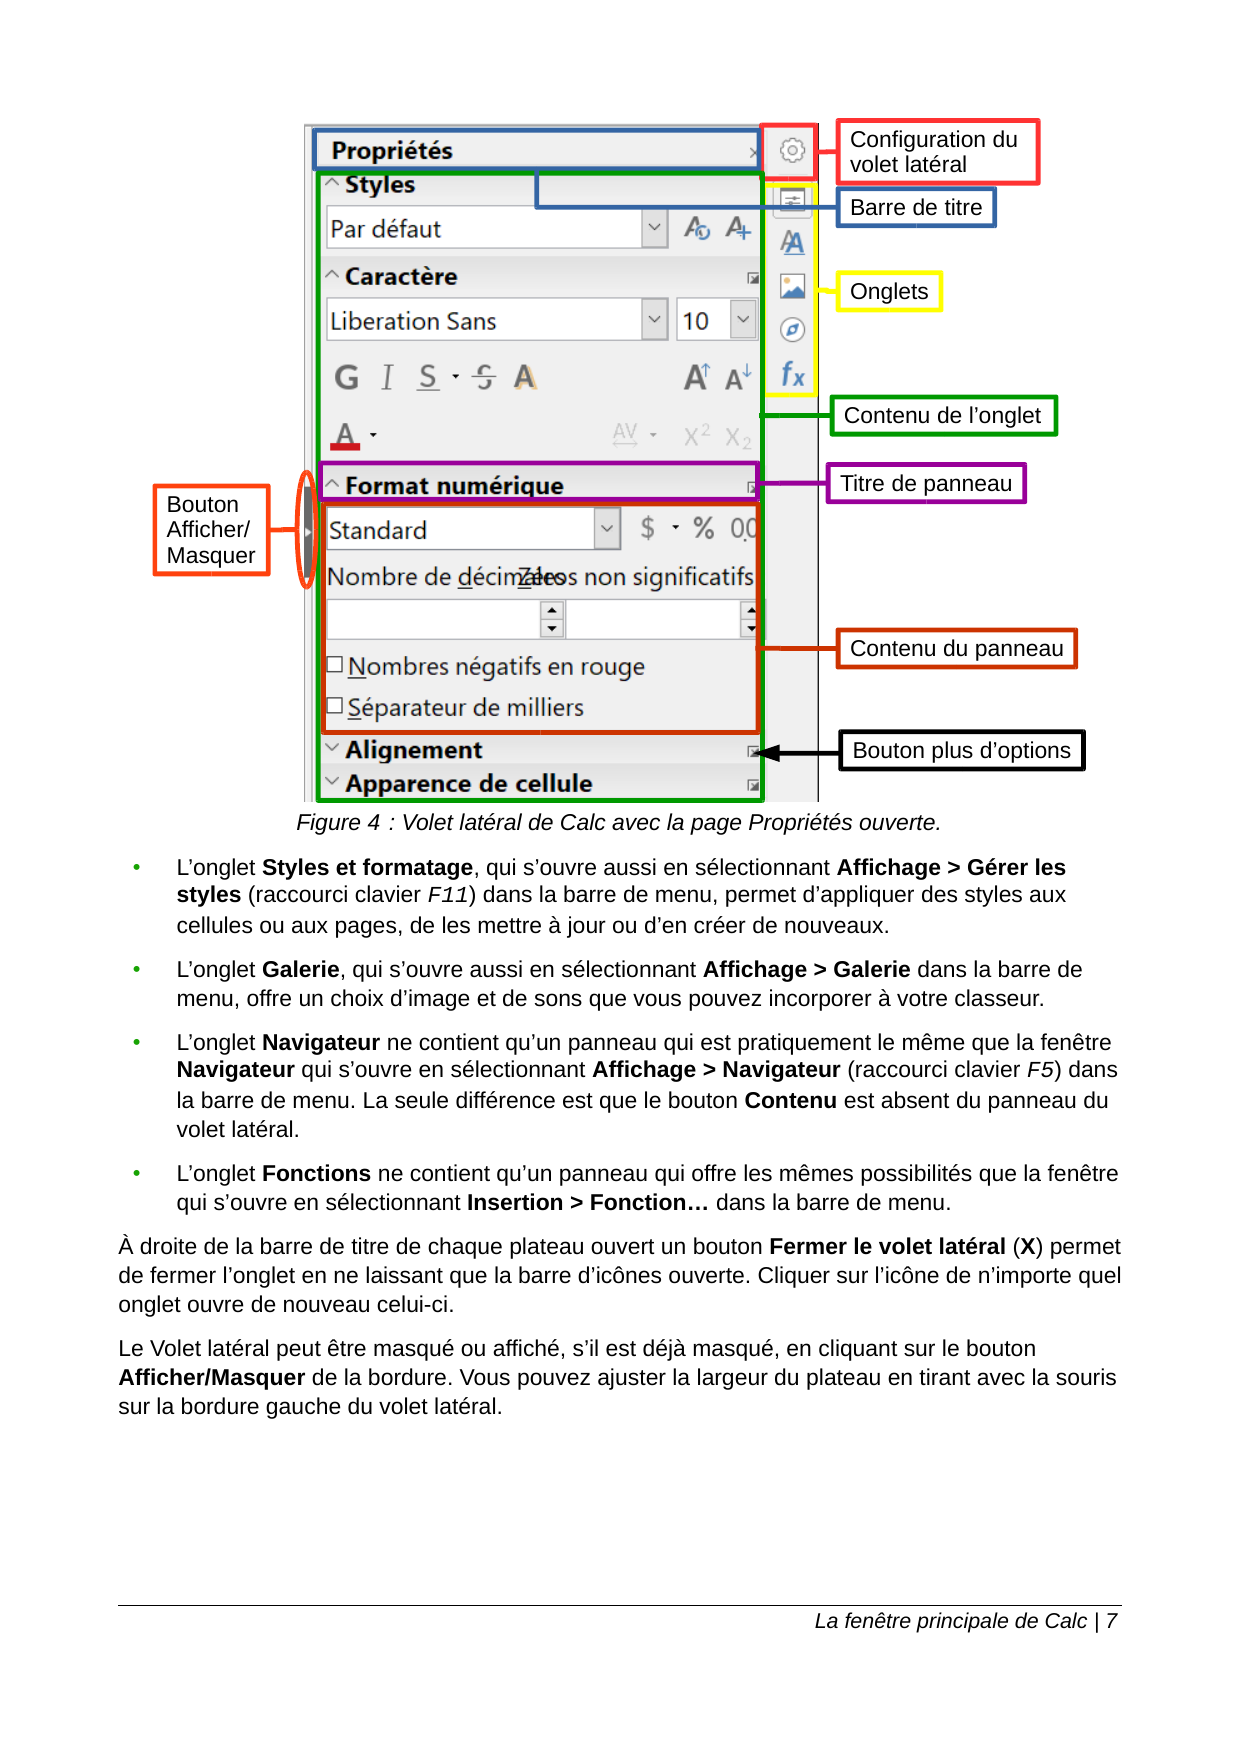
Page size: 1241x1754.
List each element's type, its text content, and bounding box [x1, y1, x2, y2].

text À droite de la barre de titre de chaque plateau ouvert un bouton Fermer le volet latéral (X) permet de fermer l’onglet en ne laissant que la barre d’icônes ouverte. Cliquer sur l’icône de n’importe quel onglet ouvre de nouveau celui-ci. [118, 1230, 1122, 1317]
list L’onglet Fonctions ne contient qu’un panneau qui offre les mêmes possibilités que la fenêtre qui s’ouvre en sélectionnant Insertion > Fonction… dans la barre de menu. [133, 1157, 1122, 1215]
text Figure 4 : Volet latéral de Calc avec la page Propriétés ouverte. [118, 807, 1122, 836]
list L’onglet Styles et formatage, qui s’ouvre aussi en sélectionnant Affichage > Gérer les styles (raccourci clavier F11) dans la barre de menu, permet d’appliquer des styles aux cellules ou aux pages, de les mettre à jour ou d’en créer de nouveaux. [133, 851, 1122, 938]
list L’onglet Galerie, qui s’ouvre aussi en sélectionnant Affichage > Galerie dans la barre de menu, offre un choix d’image et de sons que vous pouvez incorporer à votre classeur. [133, 953, 1122, 1011]
text Le Volet latéral peut être masqué ou affiché, s’il est déjà masqué, en cliquant sur le bouton Afficher/Masquer de la bordure. Vous pouvez ajuster la largeur du plateau en tirant avec la souris sur la bordure gauche du volet latéral. [118, 1332, 1122, 1419]
list L’onglet Navigateur ne contient qu’un panneau qui est pratiquement le même que la fenêtre Navigateur qui s’ouvre en sélectionnant Affichage > Navigateur (raccourci clavier F5) dans la barre de menu. La seule différence est que le bouton Contenu est absent du panneau du volet latéral. [133, 1026, 1122, 1142]
